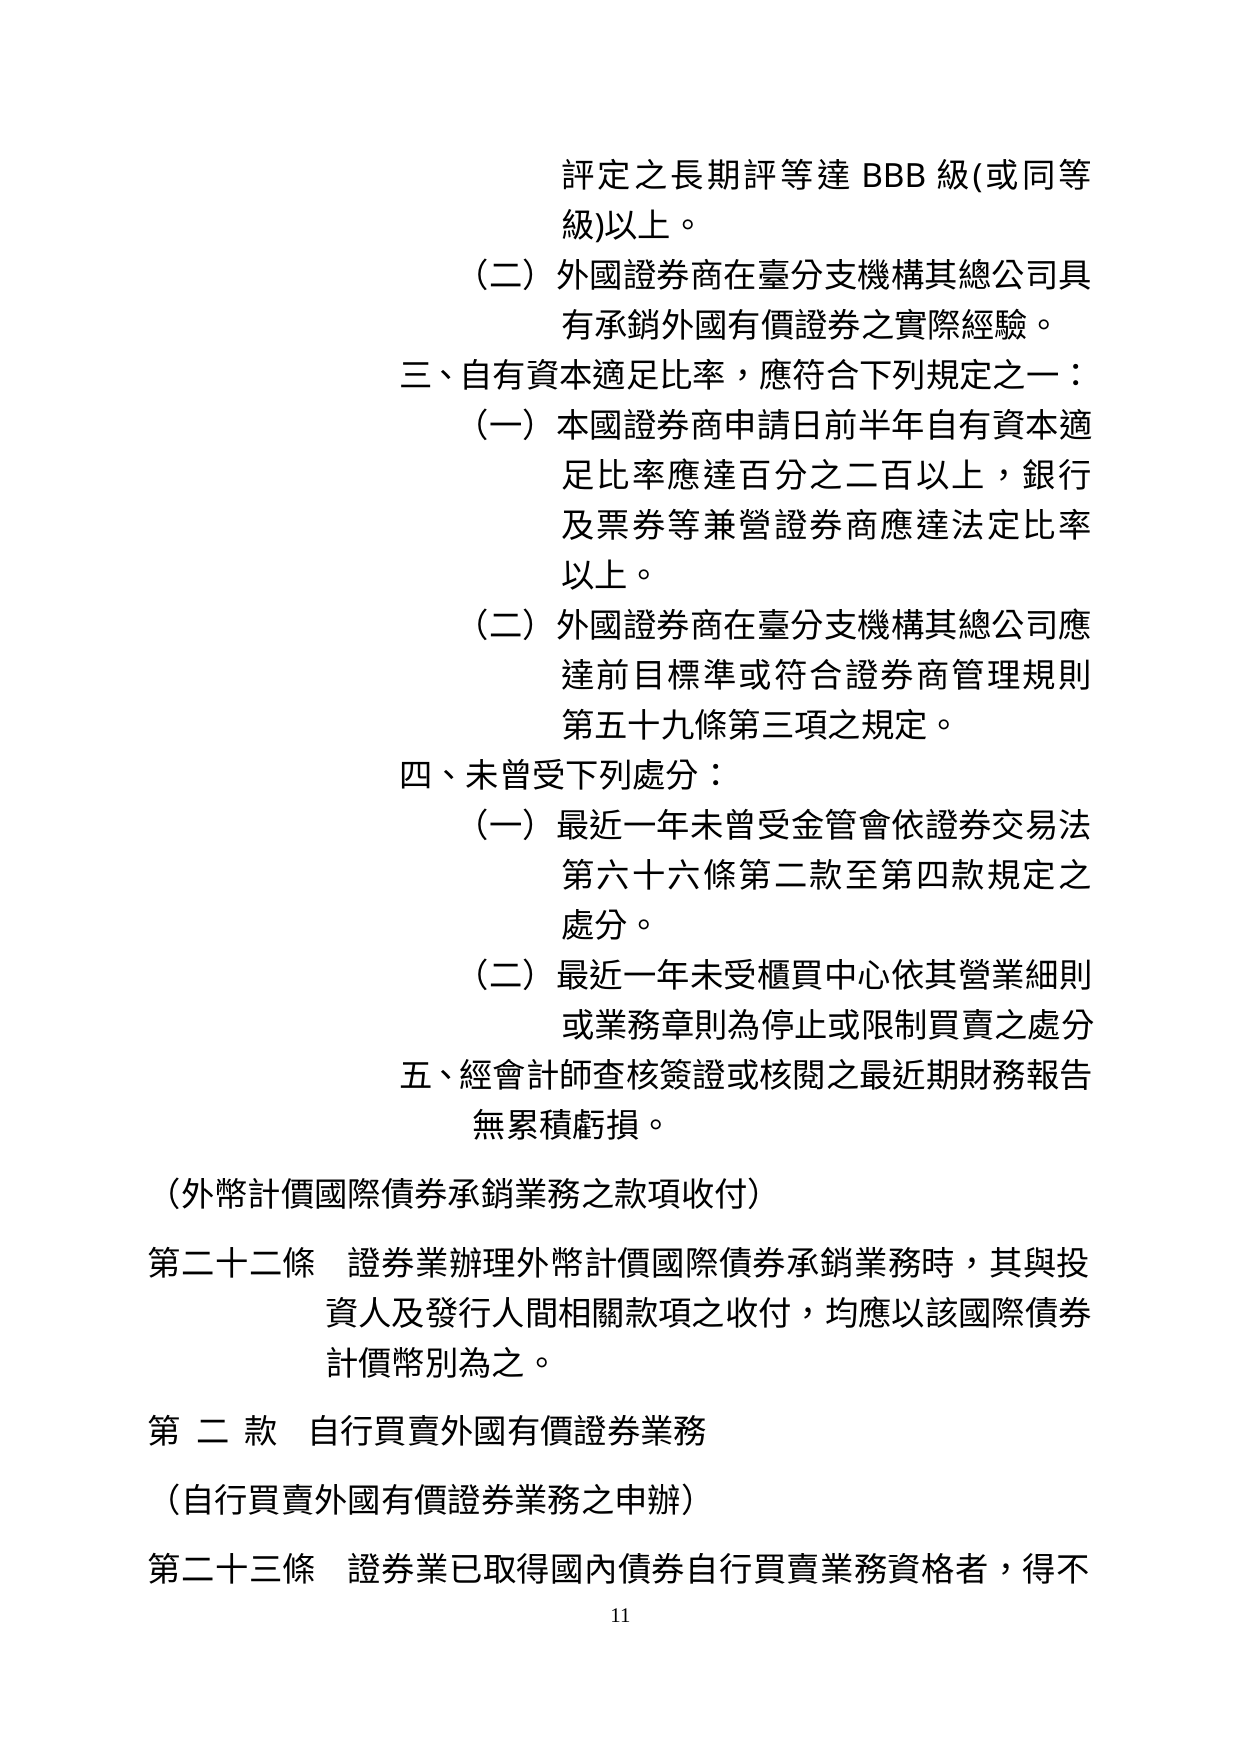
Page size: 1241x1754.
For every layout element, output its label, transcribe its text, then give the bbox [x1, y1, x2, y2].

text 第二十三條 證券業已取得國內債券自行買賣業務資格者，得不 [148, 1541, 1092, 1591]
text 三、自有資本適足比率，應符合下列規定之一： [399, 348, 1092, 398]
text （二）外國證券商在臺分支機構其總公司具有承銷外國有價證券之實際經驗。 [455, 248, 1092, 348]
text 五、經會計師查核簽證或核閱之最近期財務報告無累積虧損。 [399, 1048, 1092, 1148]
text （自行買賣外國有價證券業務之申辦） [148, 1473, 1092, 1523]
text （外幣計價國際債券承銷業務之款項收付） [148, 1166, 1092, 1216]
text （二）外國證券商在臺分支機構其總公司應達前目標準或符合證券商管理規則第五十九條第三項之規定。 [455, 598, 1092, 748]
text 第二十二條 證券業辦理外幣計價國際債券承銷業務時，其與投資人及發行人間相關款項之收付，均應以該國際債券計價幣別為之。 [148, 1235, 1092, 1385]
text 評定之長期評等達BBB級(或同等級)以上。 [455, 148, 1092, 248]
text （一）本國證券商申請日前半年自有資本適足比率應達百分之二百以上，銀行及票券等兼營證券商應達法定比率以上。 [455, 398, 1092, 598]
text 第 二 款 自行買賣外國有價證券業務 [148, 1404, 1092, 1454]
text 四、未曾受下列處分： [399, 748, 1092, 798]
text （一）最近一年未曾受金管會依證券交易法第六十六條第二款至第四款規定之處分。 [455, 798, 1092, 948]
text （二）最近一年未受櫃買中心依其營業細則或業務章則為停止或限制買賣之處分。 [455, 948, 1092, 1048]
